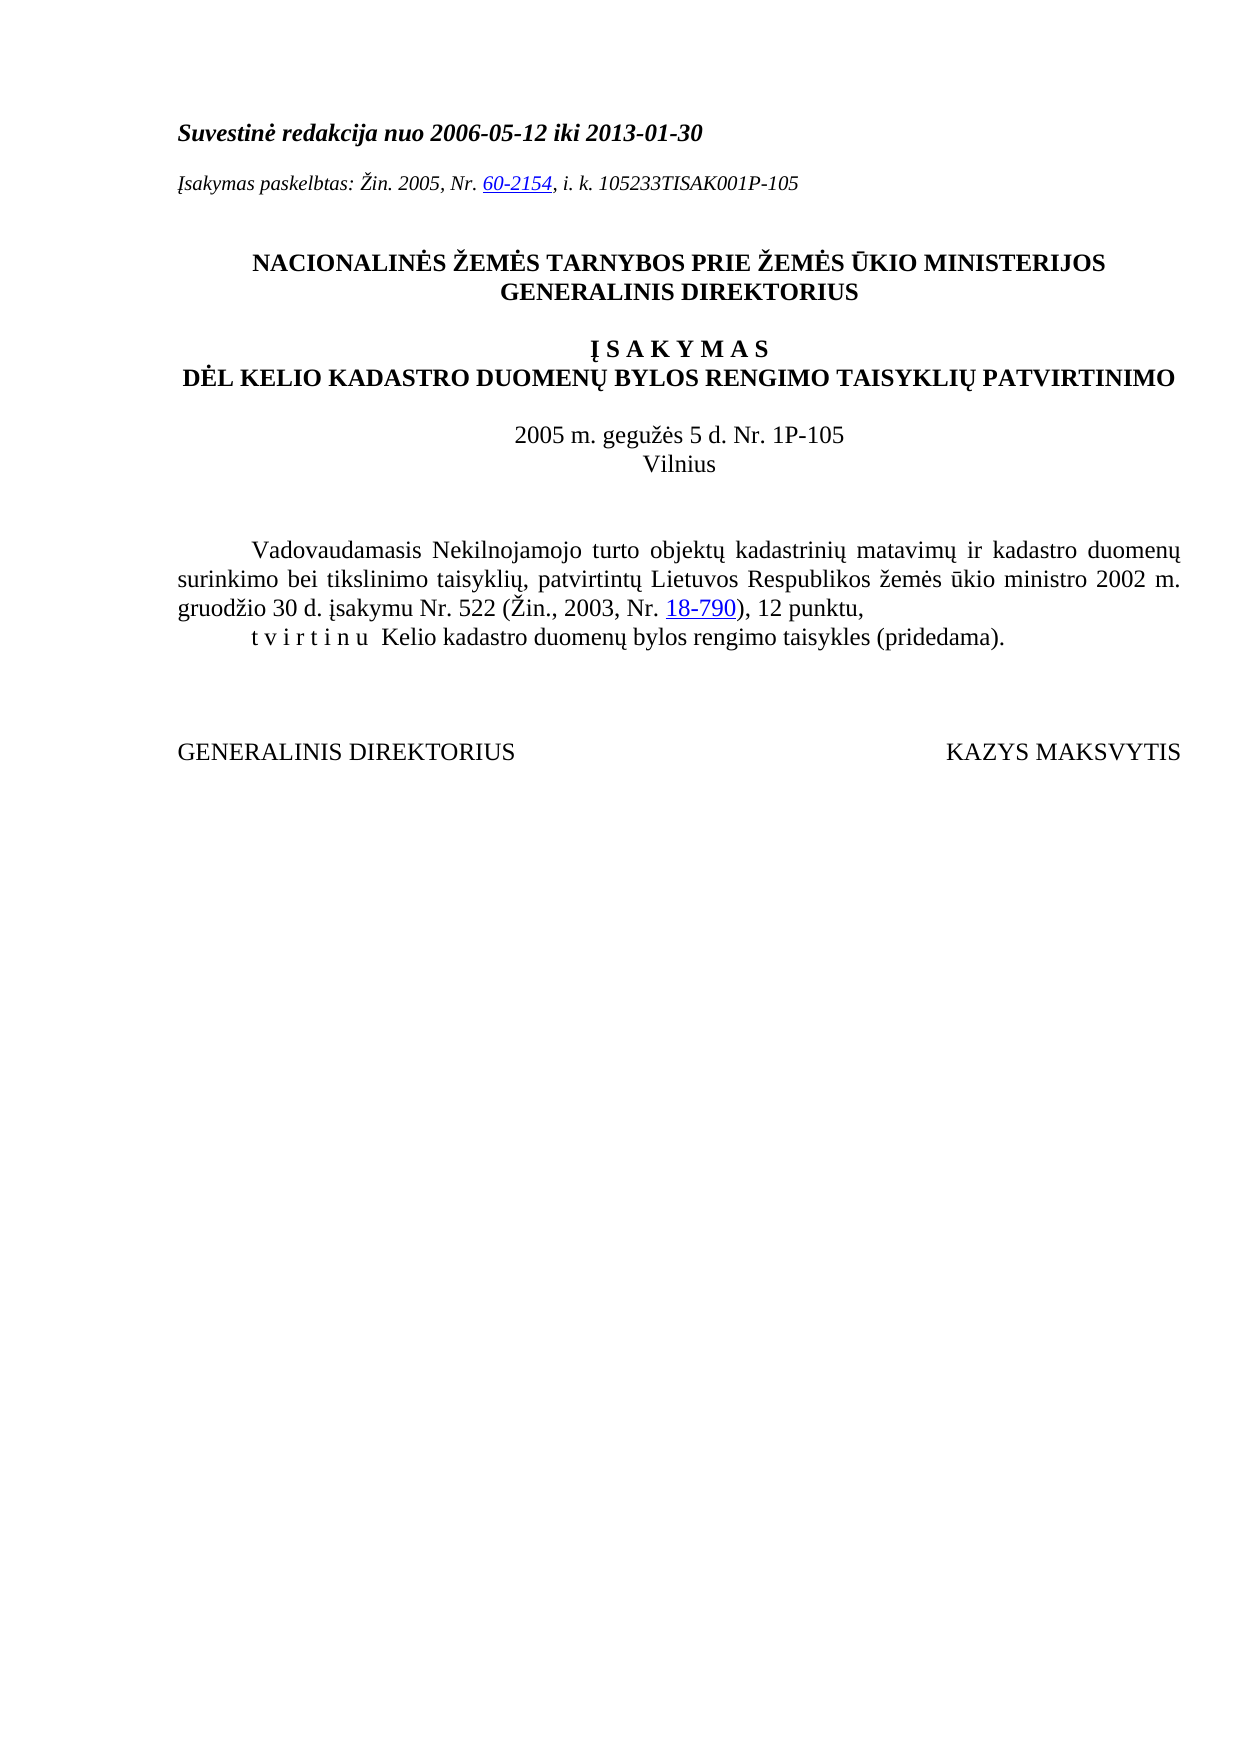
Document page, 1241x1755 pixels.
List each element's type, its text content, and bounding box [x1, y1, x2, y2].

text Suvestinė redakcija nuo 2006-05-12 iki 2013-01-30 [177, 118, 1181, 147]
text 2005 m. gegužės 5 d. Nr. 1P-105 [177, 420, 1181, 449]
text tvirtinu Kelio kadastro duomenų bylos rengimo taisykles (pridedama). [177, 622, 1181, 650]
text Įsakymas paskelbtas: Žin. 2005, Nr. 60-2154, i. k. 105233TISAK001P-105 [177, 171, 1181, 195]
text NACIONALINĖS ŽEMĖS TARNYBOS PRIE ŽEMĖS ŪKIO MINISTERIJOS GENERALINIS DIREKTORIUS [177, 248, 1181, 305]
text Vadovaudamasis Nekilnojamojo turto objektų kadastrinių matavimų ir kadastro duomenų surinkimo bei tikslinimo taisyklių, patvirtintų Lietuvos Respublikos žemės ūkio ministro 2002 m. gruodžio 30 d. įsakymu Nr. 522 (Žin., 2003, Nr. 18-790), 12 punktu, [177, 535, 1181, 622]
text Į S A K Y M A S [177, 334, 1181, 363]
text GENERALINIS DIREKTORIUS KAZYS MAKSVYTIS [177, 737, 1181, 765]
text DĖL KELIO KADASTRO DUOMENŲ BYLOS RENGIMO TAISYKLIŲ PATVIRTINIMO [177, 363, 1181, 392]
text Vilnius [177, 449, 1181, 478]
